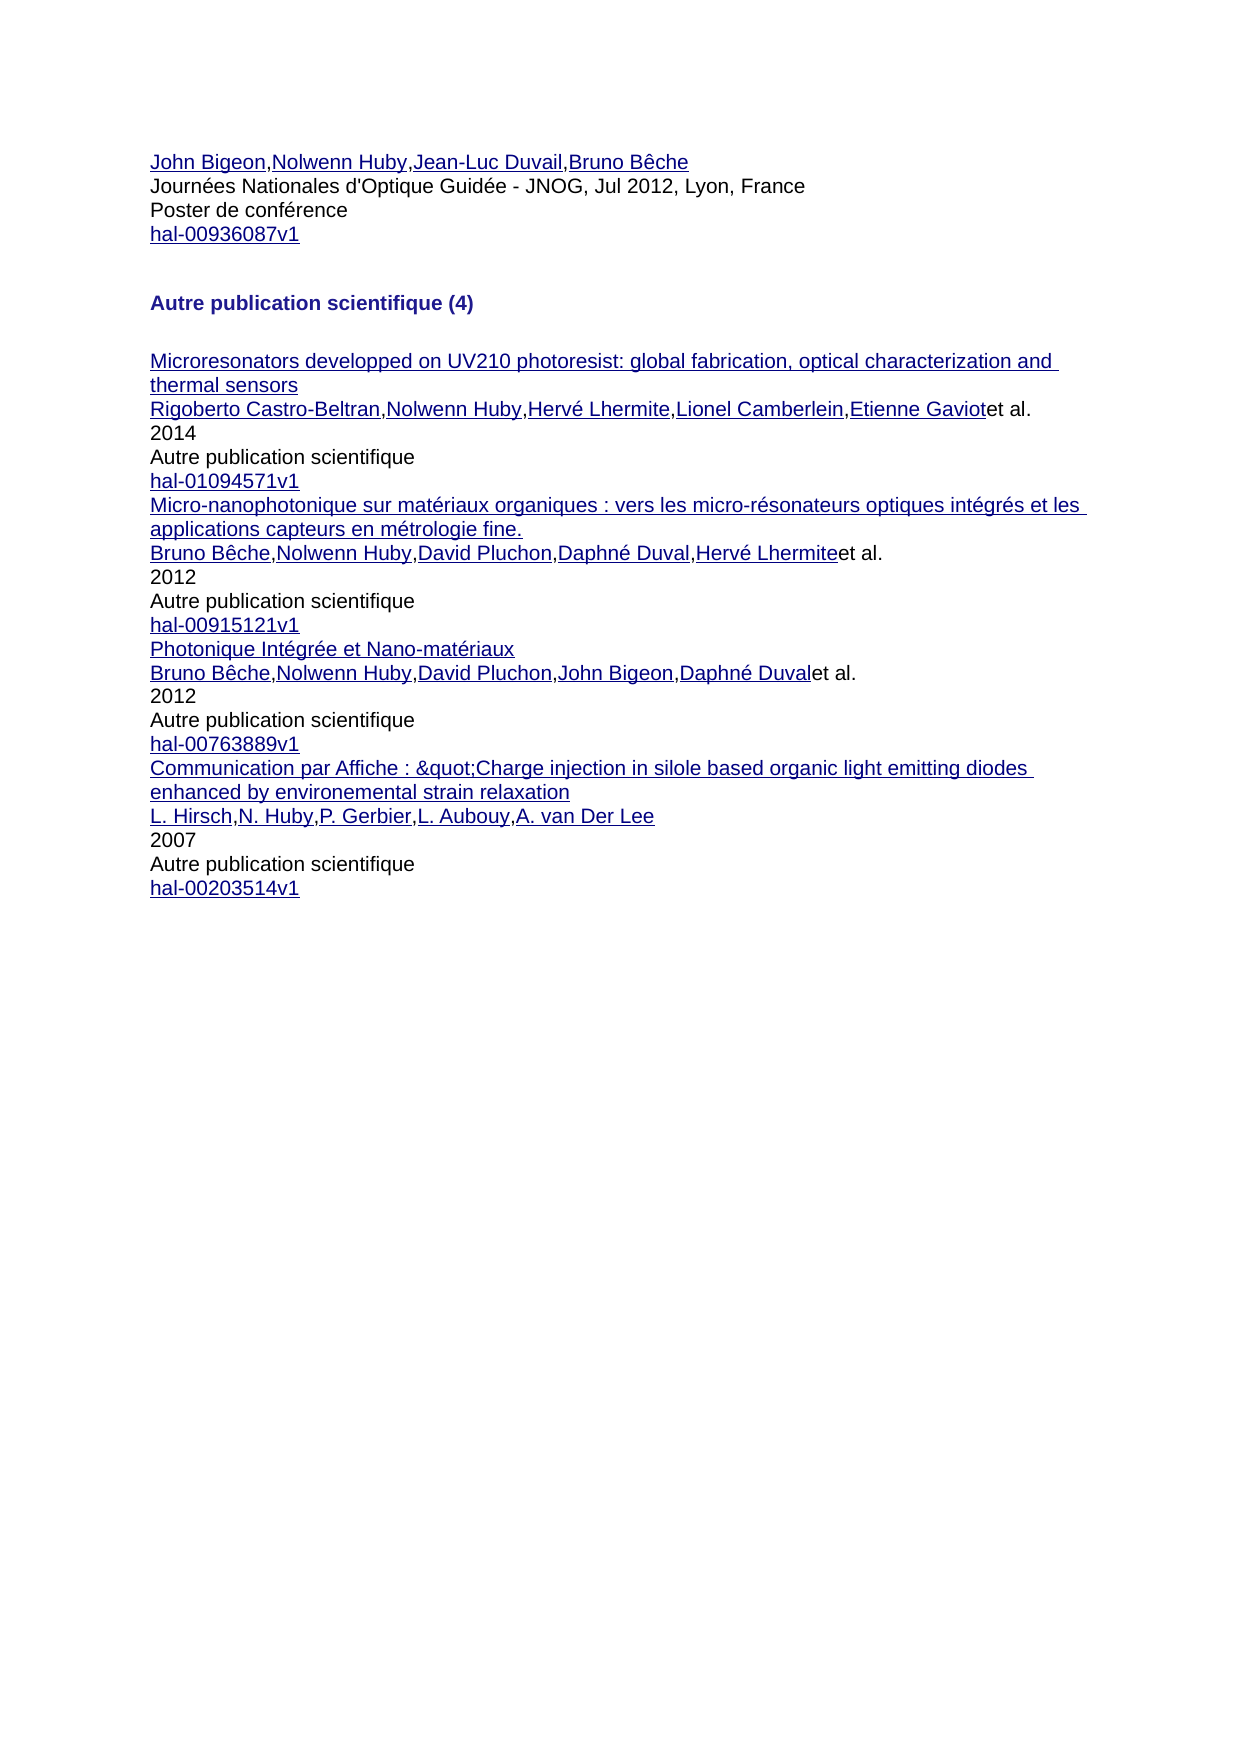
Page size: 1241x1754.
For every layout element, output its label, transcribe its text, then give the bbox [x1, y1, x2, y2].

table_cell John Bigeon,Nolwenn Huby,Jean-Luc Duvail,Bruno Bêche Journées Nationales d'Optique Guidée - JNOG, Jul 2012, Lyon, France Poster de conférence hal-00936087v1 [150, 150, 1090, 246]
table_cell Photonique Intégrée et Nano-matériaux Bruno Bêche,Nolwenn Huby,David Pluchon,John Bigeon,Daphné Duvalet al. 2012 Autre publication scientifique hal-00763889v1 [150, 636, 1090, 756]
subtitle Autre publication scientifique (4) [150, 291, 1090, 314]
table_header Microresonators developped on UV210 photoresist: global fabrication, optical characterization and thermal sensors Rigoberto Castro-Beltran,Nolwenn Huby,Hervé Lhermite,Lionel Camberlein,Etienne Gaviotet al. 2014 Autre publication scientifique hal-01094571v1 [150, 349, 1090, 493]
table_cell Micro-nanophotonique sur matériaux organiques : vers les micro-résonateurs optiques intégrés et les applications capteurs en métrologie fine. Bruno Bêche,Nolwenn Huby,David Pluchon,Daphné Duval,Hervé Lhermiteet al. 2012 Autre publication scientifique hal-00915121v1 [150, 493, 1090, 636]
table_cell Communication par Affiche : &quot;Charge injection in silole based organic light emitting diodes enhanced by environemental strain relaxation L. Hirsch,N. Huby,P. Gerbier,L. Aubouy,A. van Der Lee 2007 Autre publication scientifique hal-00203514v1 [150, 756, 1090, 900]
